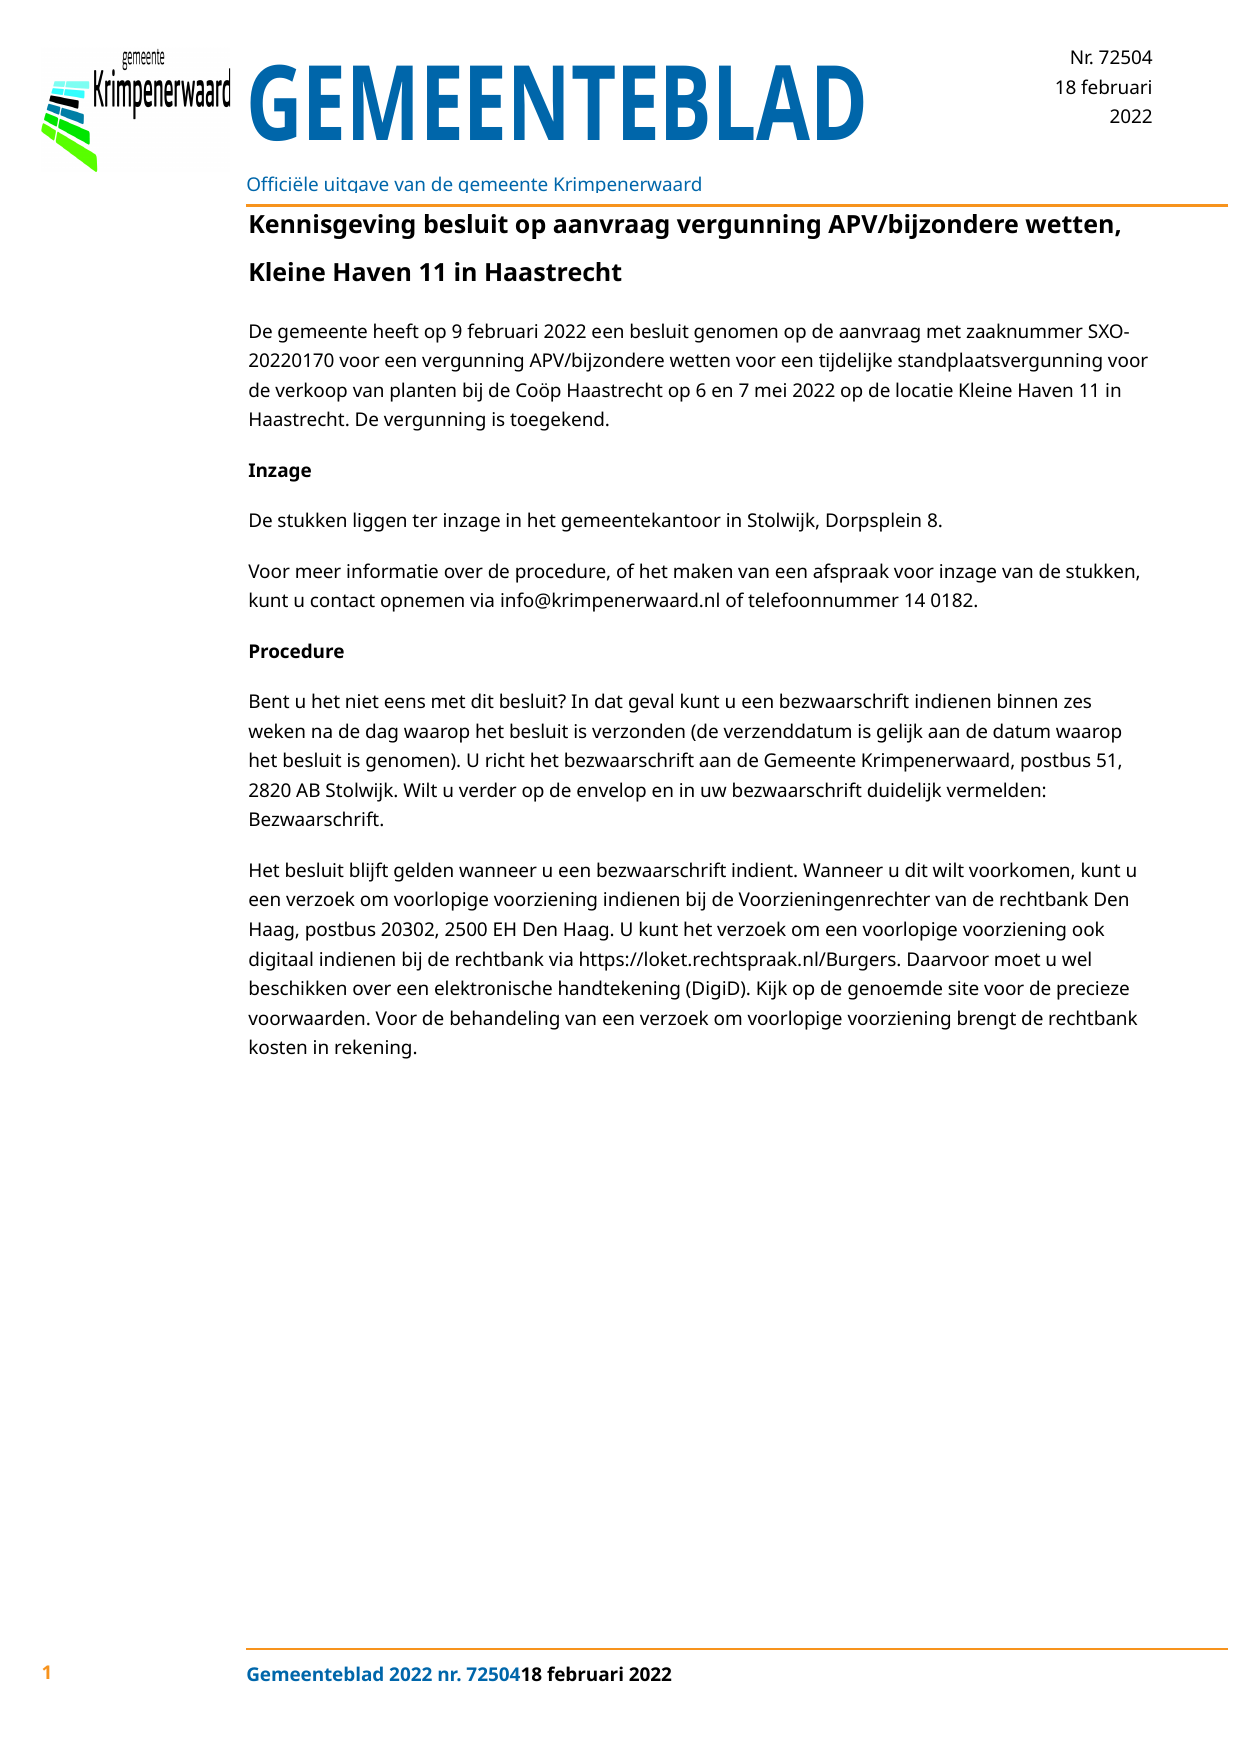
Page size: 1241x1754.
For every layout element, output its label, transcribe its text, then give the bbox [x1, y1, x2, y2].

text Voor meer informatie over de procedure, of het maken van een afspraak voor inzage van de stukken, kunt u contact opnemen via info@krimpenerwaard.nl of telefoonnummer 14 0182. [248, 558, 1152, 613]
text Het besluit blijft gelden wanneer u een bezwaarschrift indient. Wanneer u dit wilt voorkomen, kunt u een verzoek om voorlopige voorziening indienen bij de Voorzieningenrechter van de rechtbank Den Haag, postbus 20302, 2500 EH Den Haag. U kunt het verzoek om een voorlopige voorziening ook digitaal indienen bij de rechtbank via https://loket.rechtspraak.nl/Burgers. Daarvoor moet u wel beschikken over een elektronische handtekening (DigiD). Kijk op de genoemde site voor de precieze voorwaarden. Voor de behandeling van een verzoek om voorlopige voorziening brengt de rechtbank kosten in rekening. [248, 857, 1152, 1060]
text Bent u het niet eens met dit besluit? In dat geval kunt u een bezwaarschrift indienen binnen zes weken na de dag waarop het besluit is verzonden (de verzenddatum is gelijk aan de datum waarop het besluit is genomen). U richt het bezwaarschrift aan de Gemeente Krimpenerwaard, postbus 51, 2820 AB Stolwijk. Wilt u verder op de envelop en in uw bezwaarschrift duidelijk vermelden: Bezwaarschrift. [248, 688, 1152, 832]
text Inzage [248, 457, 1152, 483]
text De stukken liggen ter inzage in het gemeentekantoor in Stolwijk, Dorpsplein 8. [248, 507, 1152, 533]
text De gemeente heeft op 9 februari 2022 een besluit genomen op de aanvraag met zaaknummer SXO-20220170 voor een vergunning APV/bijzondere wetten voor een tijdelijke standplaatsvergunning voor de verkoop van planten bij de Coöp Haastrecht op 6 en 7 mei 2022 op de locatie Kleine Haven 11 in Haastrecht. De vergunning is toegekend. [248, 318, 1152, 432]
text Kennisgeving besluit op aanvraag vergunning APV/bijzondere wetten, Kleine Haven 11 in Haastrecht [248, 207, 1152, 288]
text Procedure [248, 638, 1152, 664]
picture [41, 47, 231, 172]
